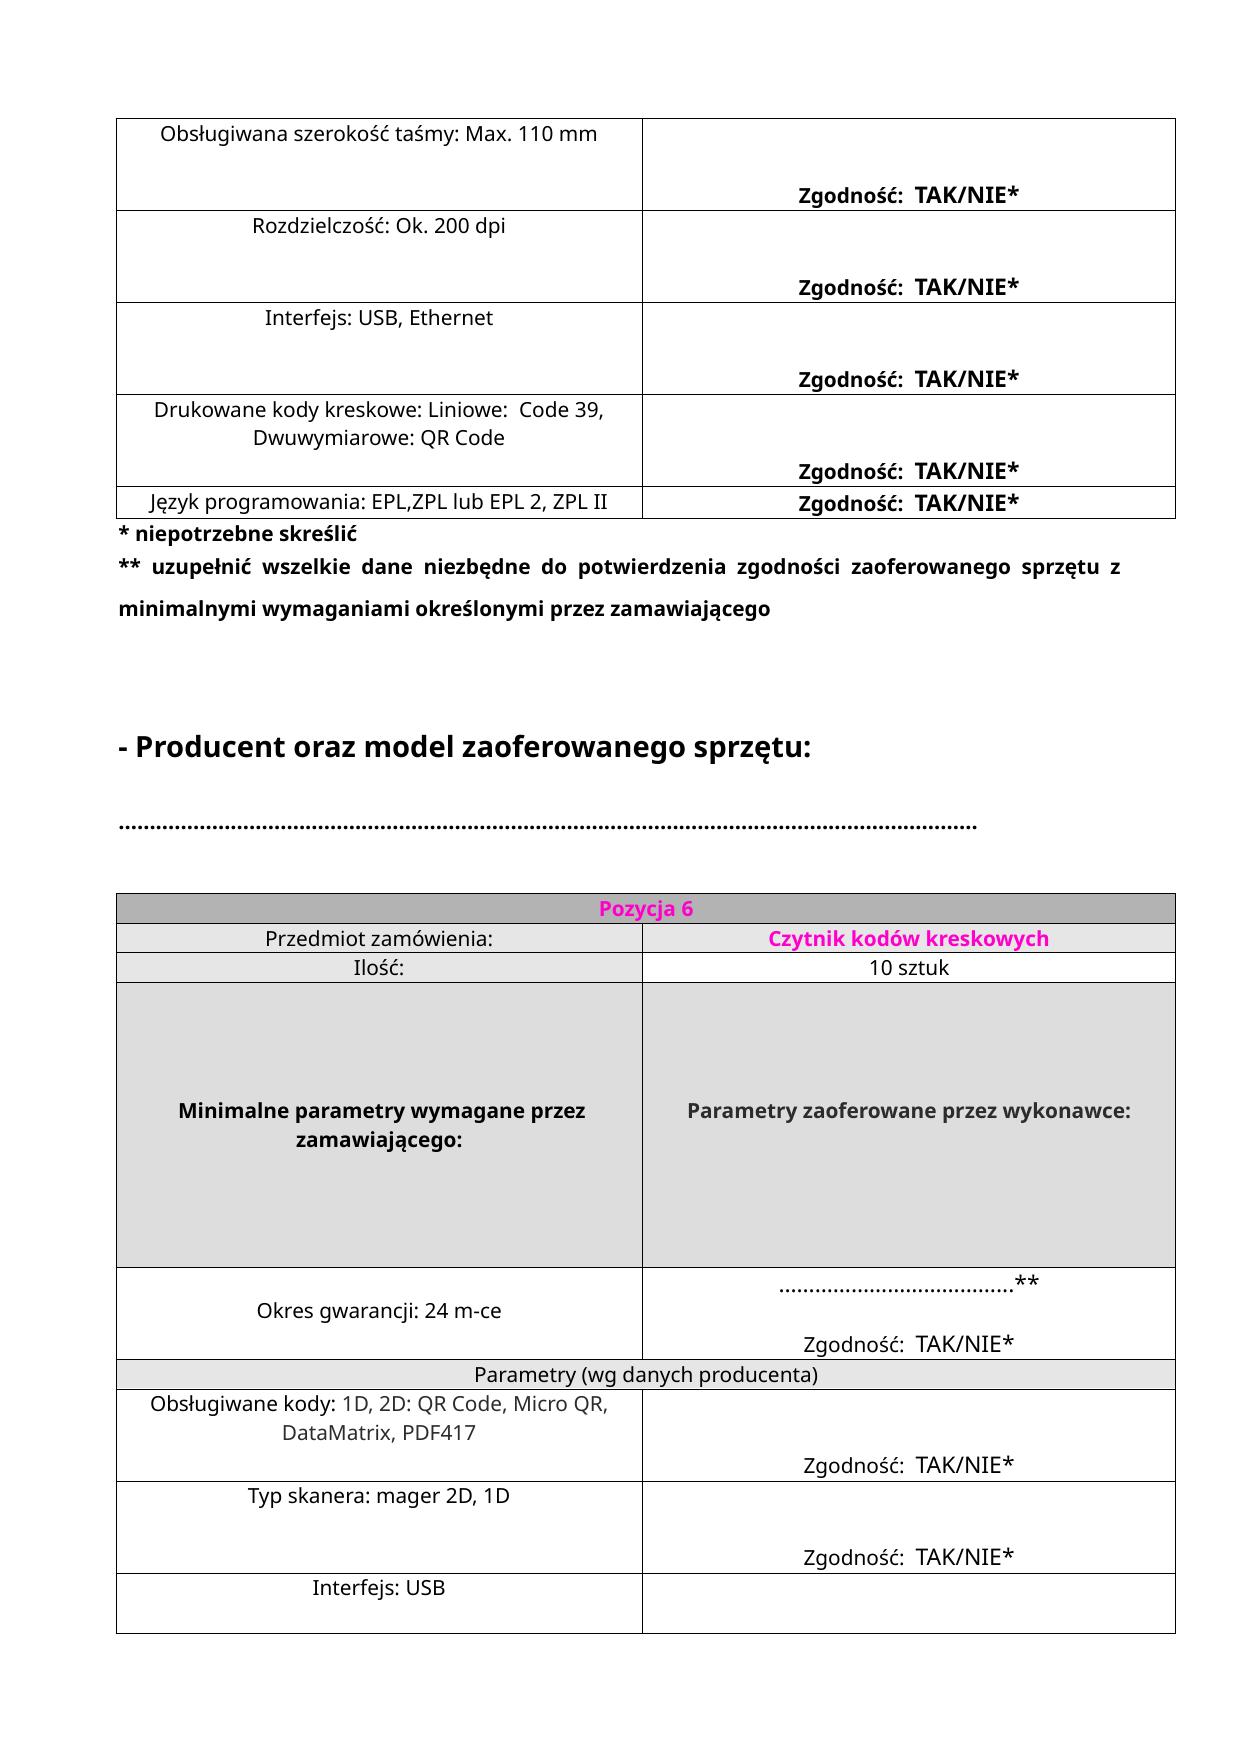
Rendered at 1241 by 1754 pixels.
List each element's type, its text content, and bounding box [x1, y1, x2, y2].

table_cell Przedmiot zamówienia: [117, 924, 642, 952]
table_cell Parametry zaoferowane przez wykonawce: [643, 983, 1175, 1267]
table_cell Interfejs: USB [117, 1574, 642, 1633]
text ** uzupełnić wszelkie dane niezbędne do potwierdzenia zgodności zaoferowanego sprzętu z minimalnymi wymaganiami określonymi przez zamawiającego [118, 552, 1122, 623]
table_cell Drukowane kody kreskowe: Liniowe: Code 39, Dwuwymiarowe: QR Code [117, 395, 642, 486]
table_cell Obsługiwana szerokość taśmy: Max. 110 mm [117, 119, 642, 210]
table_cell 10 sztuk [643, 953, 1175, 982]
text ………………………………………………………………………………………………………………………… [118, 806, 1122, 836]
table_cell Minimalne parametry wymagane przez zamawiającego: [117, 983, 642, 1267]
table_cell Parametry (wg danych producenta) [117, 1360, 1175, 1388]
table_cell Okres gwarancji: 24 m-ce [117, 1268, 642, 1359]
table_cell Czytnik kodów kreskowych [643, 924, 1175, 952]
table_cell Zgodność: TAK/NIE* [643, 303, 1175, 394]
table_cell Rozdzielczość: Ok. 200 dpi [117, 211, 642, 302]
table_cell Zgodność: TAK/NIE* [643, 119, 1175, 210]
text - Producent oraz model zaoferowanego sprzętu: [118, 727, 1122, 766]
text * niepotrzebne skreślić [118, 519, 1122, 548]
table_cell Język programowania: EPL,ZPL lub EPL 2, ZPL II [117, 487, 642, 518]
table_cell Interfejs: USB, Ethernet [117, 303, 642, 394]
table_cell Zgodność: TAK/NIE* [643, 487, 1175, 518]
table_cell ………………………………...** Zgodność: TAK/NIE* [643, 1268, 1175, 1359]
table_cell Zgodność: TAK/NIE* [643, 1390, 1175, 1481]
table_cell Zgodność: TAK/NIE* [643, 1482, 1175, 1572]
table_cell [643, 1574, 1175, 1633]
table_cell Zgodność: TAK/NIE* [643, 395, 1175, 486]
table_cell Typ skanera: mager 2D, 1D [117, 1482, 642, 1572]
table_cell Zgodność: TAK/NIE* [643, 211, 1175, 302]
table_header Pozycja 6 [117, 894, 1175, 923]
table_cell Obsługiwane kody: 1D, 2D: QR Code, Micro QR, DataMatrix, PDF417 [117, 1390, 642, 1481]
table_cell Ilość: [117, 953, 642, 982]
